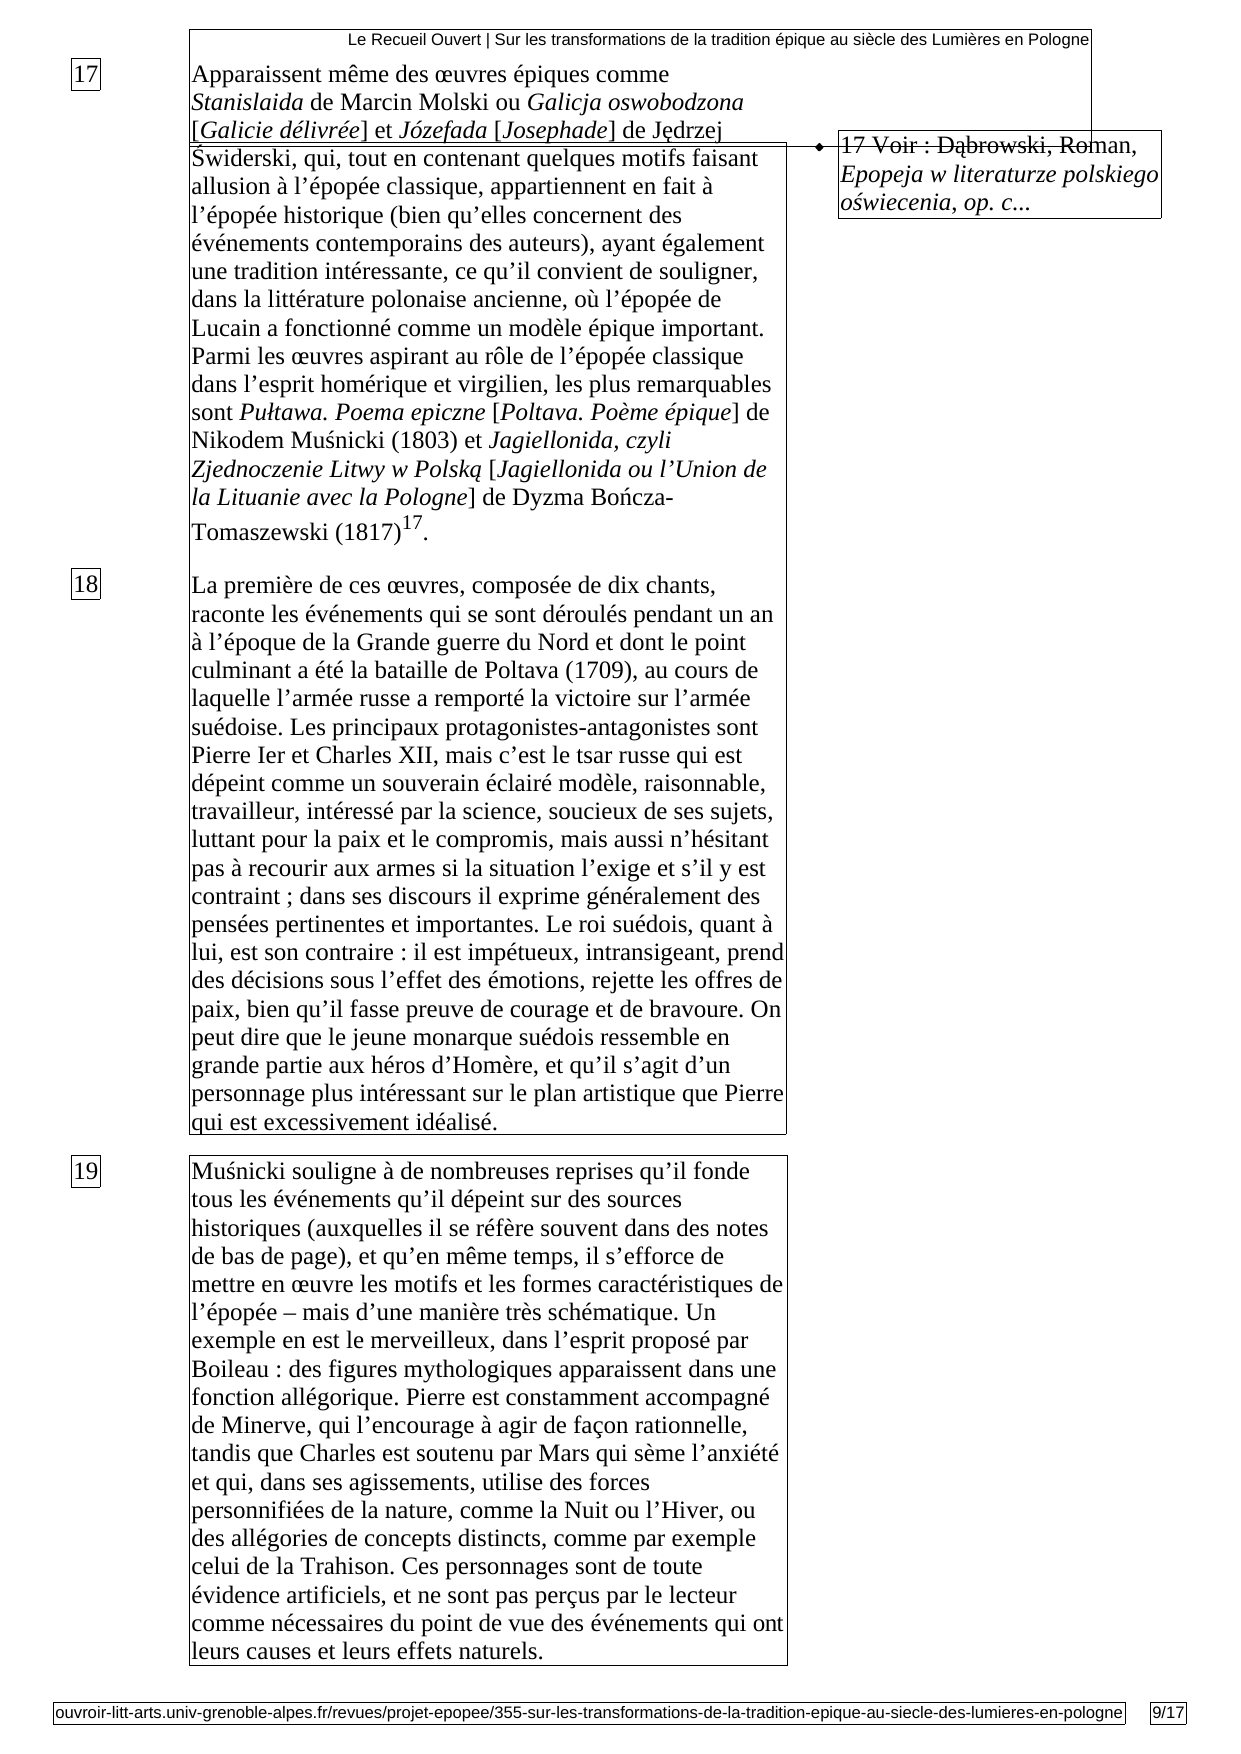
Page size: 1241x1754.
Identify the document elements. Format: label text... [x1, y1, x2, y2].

text 17 [73, 59, 100, 88]
text Apparaissent même des œuvres épiques comme Stanislaida de Marcin Molski ou Galicja oswobodzona [Galicie délivrée] et Józefada [Josephade] de Jędrzej [191, 59, 746, 142]
text 19 [73, 1156, 100, 1185]
text Le Recueil Ouvert | Sur les transformations de la tradition épique au siècle des Lumières en Pologne [348, 30, 1091, 49]
text La première de ces œuvres, composée de dix chants, raconte les événements qui se sont déroulés pendant un an à l’époque de la Grande guerre du Nord et dont le point culminant a été la bataille de Poltava (1709), au cours de laquelle l’armée russe a remporté la victoire sur l’armée suédoise. Les principaux protagonistes-antagonistes sont Pierre Ier et Charles XII, mais c’est le tsar russe qui est dépeint comme un souverain éclairé modèle, raisonnable, travailleur, intéressé par la science, soucieux de ses sujets, luttant pour la paix et le compromis, mais aussi n’hésitant pas à recourir aux armes si la situation l’exige et s’il y est contraint ; dans ses discours il exprime généralement des pensées pertinentes et importantes. Le roi suédois, quant à lui, est son contraire : il est impétueux, intransigeant, prend des décisions sous l’effet des émotions, rejette les offres de paix, bien qu’il fasse preuve de courage et de bravoure. On peut dire que le jeune monarque suédois ressemble en grande partie aux héros d’Homère, et qu’il s’agit d’un personnage plus intéressant sur le plan artistique que Pierre qui est excessivement idéalisé. [191, 571, 784, 1134]
text 9/17 [1152, 1703, 1186, 1722]
text ouvroir-litt-arts.univ-grenoble-alpes.fr/revues/projet-epopee/355-sur-les-transformations-de-la-tradition-epique-au-siecle-des-lumieres-en-pologne [55, 1703, 1125, 1722]
text 18 [73, 569, 100, 597]
text 17 Voir : Dąbrowski, Roman, Epopeja w literaturze polskiego oświecenia, op. c... [840, 131, 1161, 216]
text Świderski, qui, tout en contenant quelques motifs faisant allusion à l’épopée classique, appartiennent en fait à l’épopée historique (bien qu’elles concernent des événements contemporains des auteurs), ayant également une tradition intéressante, ce qu’il convient de souligner, dans la littérature polonaise ancienne, où l’épopée de Lucain a fonctionné comme un modèle épique important. Parmi les œuvres aspirant au rôle de l’épopée classique dans l’esprit homérique et virgilien, les plus remarquables sont Pułtawa. Poema epiczne [Poltava. Poème épique] de Nikodem Muśnicki (1803) et Jagiellonida, czyli Zjednoczenie Litwy w Polską [Jagiellonida ou l’Union de la Lituanie avec la Pologne] de Dyzma Bończa- Tomaszewski (1817)17. [191, 144, 773, 546]
text Muśnicki souligne à de nombreuses reprises qu’il fonde tous les événements qu’il dépeint sur des sources historiques (auxquelles il se réfère souvent dans des notes de bas de page), et qu’en même temps, il s’efforce de mettre en œuvre les motifs et les formes caractéristiques de l’épopée – mais d’une manière très schématique. Un exemple en est le merveilleux, dans l’esprit proposé par Boileau : des figures mythologiques apparaissent dans une fonction allégorique. Pierre est constamment accompagné de Minerve, qui l’encourage à agir de façon rationnelle, tandis que Charles est soutenu par Mars qui sème l’anxiété et qui, dans ses agissements, utilise des forces personnifiées de la nature, comme la Nuit ou l’Hiver, ou des allégories de concepts distincts, comme par exemple celui de la Trahison. Ces personnages sont de toute évidence artificiels, et ne sont pas perçus par le lecteur comme nécessaires du point de vue des événements qui ont leurs causes et leurs effets naturels. [191, 1157, 785, 1665]
